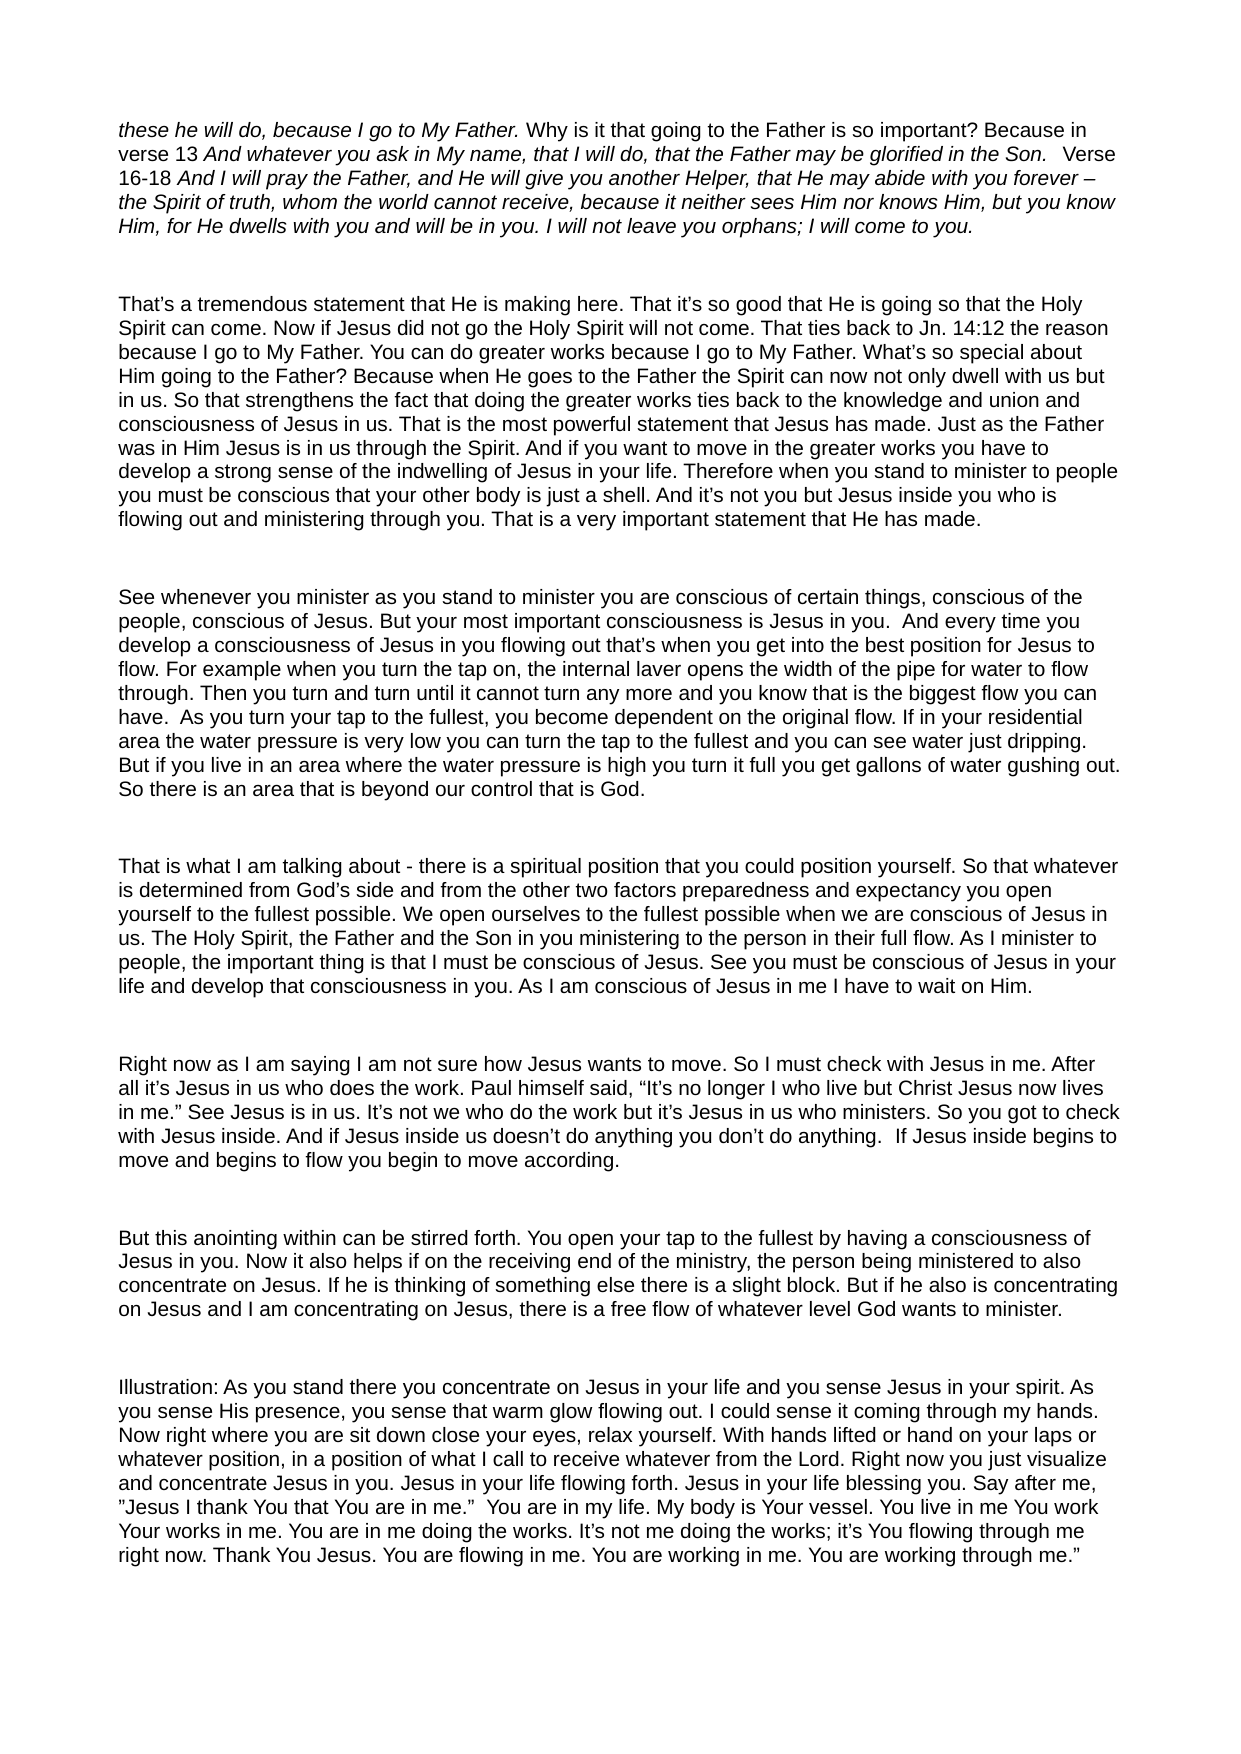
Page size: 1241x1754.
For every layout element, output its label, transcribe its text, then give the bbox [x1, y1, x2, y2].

text That is what I am talking about - there is a spiritual position that you could position yourself. So that whatever is determined from God’s side and from the other two factors preparedness and expectancy you open yourself to the fullest possible. We open ourselves to the fullest possible when we are conscious of Jesus in us. The Holy Spirit, the Father and the Son in you ministering to the person in their full flow. As I minister to people, the important thing is that I must be conscious of Jesus. See you must be conscious of Jesus in your life and develop that consciousness in you. As I am conscious of Jesus in me I have to wait on Him. [118, 854, 1122, 998]
text Right now as I am saying I am not sure how Jesus wants to move. So I must check with Jesus in me. After all it’s Jesus in us who does the work. Paul himself said, “It’s no longer I who live but Christ Jesus now lives in me.” See Jesus is in us. It’s not we who do the work but it’s Jesus in us who ministers. So you got to check with Jesus inside. And if Jesus inside us doesn’t do anything you don’t do anything. If Jesus inside begins to move and begins to flow you begin to move according. [118, 1052, 1122, 1172]
text Illustration: As you stand there you concentrate on Jesus in your life and you sense Jesus in your spirit. As you sense His presence, you sense that warm glow flowing out. I could sense it coming through my hands. Now right where you are sit down close your eyes, relax yourself. With hands lifted or hand on your laps or whatever position, in a position of what I call to receive whatever from the Lord. Right now you just visualize and concentrate Jesus in you. Jesus in your life flowing forth. Jesus in your life blessing you. Say after me, ”Jesus I thank You that You are in me.” You are in my life. My body is Your vessel. You live in me You work Your works in me. You are in me doing the works. It’s not me doing the works; it’s You flowing through me right now. Thank You Jesus. You are flowing in me. You are working in me. You are working through me.” [118, 1375, 1122, 1567]
text See whenever you minister as you stand to minister you are conscious of certain things, conscious of the people, conscious of Jesus. But your most important consciousness is Jesus in you. And every time you develop a consciousness of Jesus in you flowing out that’s when you get into the best position for Jesus to flow. For example when you turn the tap on, the internal laver opens the width of the pipe for water to flow through. Then you turn and turn until it cannot turn any more and you know that is the biggest flow you can have. As you turn your tap to the fullest, you become dependent on the original flow. If in your residential area the water pressure is very low you can turn the tap to the fullest and you can see water just dripping. But if you live in an area where the water pressure is high you turn it full you get gallons of water gushing out. So there is an area that is beyond our control that is God. [118, 585, 1122, 801]
text these he will do, because I go to My Father. Why is it that going to the Father is so important? Because in verse 13 And whatever you ask in My name, that I will do, that the Father may be glorified in the Son. Verse 16-18 And I will pray the Father, and He will give you another Helper, that He may abide with you forever – the Spirit of truth, whom the world cannot receive, because it neither sees Him nor knows Him, but you know Him, for He dwells with you and will be in you. I will not leave you orphans; I will come to you. [118, 118, 1122, 238]
text But this anointing within can be stirred forth. You open your tap to the fullest by having a consciousness of Jesus in you. Now it also helps if on the receiving end of the ministry, the person being ministered to also concentrate on Jesus. If he is thinking of something else there is a slight block. But if he also is concentrating on Jesus and I am concentrating on Jesus, there is a free flow of whatever level God wants to minister. [118, 1225, 1122, 1321]
text That’s a tremendous statement that He is making here. That it’s so good that He is going so that the Holy Spirit can come. Now if Jesus did not go the Holy Spirit will not come. That ties back to Jn. 14:12 the reason because I go to My Father. You can do greater works because I go to My Father. What’s so special about Him going to the Father? Because when He goes to the Father the Spirit can now not only dwell with us but in us. So that strengthens the fact that doing the greater works ties back to the knowledge and union and consciousness of Jesus in us. That is the most powerful statement that Jesus has made. Just as the Father was in Him Jesus is in us through the Spirit. And if you want to move in the greater works you have to develop a strong sense of the indwelling of Jesus in your life. Therefore when you stand to minister to people you must be conscious that your other body is just a shell. And it’s not you but Jesus inside you who is flowing out and ministering through you. That is a very important statement that He has made. [118, 292, 1122, 531]
